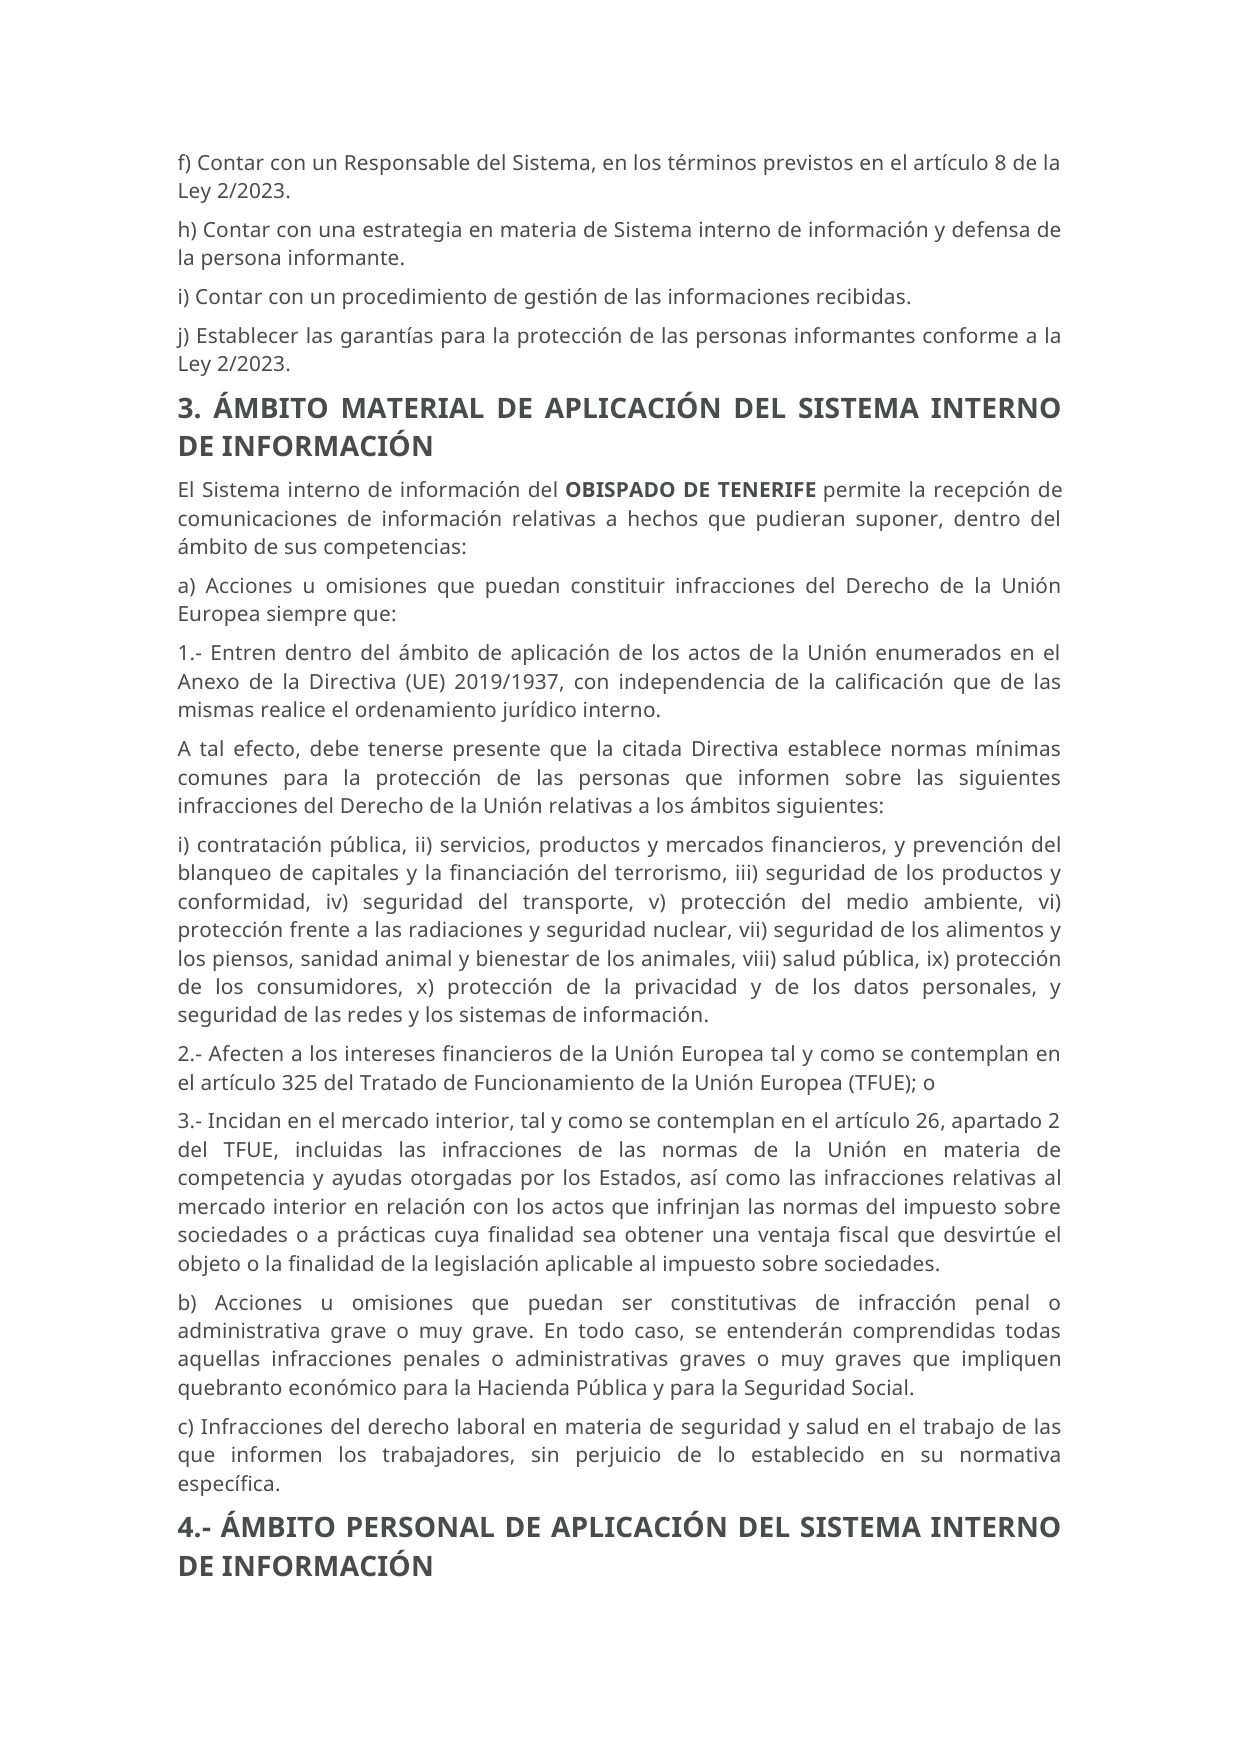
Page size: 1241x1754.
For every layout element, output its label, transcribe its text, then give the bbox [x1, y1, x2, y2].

text A tal efecto, debe tenerse presente que la citada Directiva establece normas mínimas comunes para la protección de las personas que informen sobre las siguientes infracciones del Derecho de la Unión relativas a los ámbitos siguientes: [177, 734, 1063, 819]
text 4.- ÁMBITO PERSONAL DE APLICACIÓN DEL SISTEMA INTERNO DE INFORMACIÓN [177, 1508, 1063, 1584]
text 3.- Incidan en el mercado interior, tal y como se contemplan en el artículo 26, apartado 2 del TFUE, incluidas las infracciones de las normas de la Unión en materia de competencia y ayudas otorgadas por los Estados, así como las infracciones relativas al mercado interior en relación con los actos que infrinjan las normas del impuesto sobre sociedades o a prácticas cuya finalidad sea obtener una ventaja fiscal que desvirtúe el objeto o la finalidad de la legislación aplicable al impuesto sobre sociedades. [177, 1107, 1063, 1277]
text f) Contar con un Responsable del Sistema, en los términos previstos en el artículo 8 de la Ley 2/2023. [177, 148, 1063, 204]
text a) Acciones u omisiones que puedan constituir infracciones del Derecho de la Unión Europea siempre que: [177, 571, 1063, 628]
text c) Infracciones del derecho laboral en materia de seguridad y salud en el trabajo de las que informen los trabajadores, sin perjuicio de lo establecido en su normativa específica. [177, 1412, 1063, 1497]
text 2.- Afecten a los intereses financieros de la Unión Europea tal y como se contemplan en el artículo 325 del Tratado de Funcionamiento de la Unión Europea (TFUE); o [177, 1039, 1063, 1096]
text 3. ÁMBITO MATERIAL DE APLICACIÓN DEL SISTEMA INTERNO DE INFORMACIÓN [177, 388, 1063, 465]
text h) Contar con una estrategia en materia de Sistema interno de información y defensa de la persona informante. [177, 215, 1063, 272]
text El Sistema interno de información del OBISPADO DE TENERIFE permite la recepción de comunicaciones de información relativas a hechos que pudieran suponer, dentro del ámbito de sus competencias: [177, 475, 1063, 561]
text 1.- Entren dentro del ámbito de aplicación de los actos de la Unión enumerados en el Anexo de la Directiva (UE) 2019/1937, con independencia de la calificación que de las mismas realice el ordenamiento jurídico interno. [177, 638, 1063, 724]
text i) contratación pública, ii) servicios, productos y mercados financieros, y prevención del blanqueo de capitales y la financiación del terrorismo, iii) seguridad de los productos y conformidad, iv) seguridad del transporte, v) protección del medio ambiente, vi) protección frente a las radiaciones y seguridad nuclear, vii) seguridad de los alimentos y los piensos, sanidad animal y bienestar de los animales, viii) salud pública, ix) protección de los consumidores, x) protección de la privacidad y de los datos personales, y seguridad de las redes y los sistemas de información. [177, 830, 1063, 1029]
text i) Contar con un procedimiento de gestión de las informaciones recibidas. [177, 282, 1063, 311]
text j) Establecer las garantías para la protección de las personas informantes conforme a la Ley 2/2023. [177, 321, 1063, 378]
text b) Acciones u omisiones que puedan ser constitutivas de infracción penal o administrativa grave o muy grave. En todo caso, se entenderán comprendidas todas aquellas infracciones penales o administrativas graves o muy graves que impliquen quebranto económico para la Hacienda Pública y para la Seguridad Social. [177, 1288, 1063, 1401]
